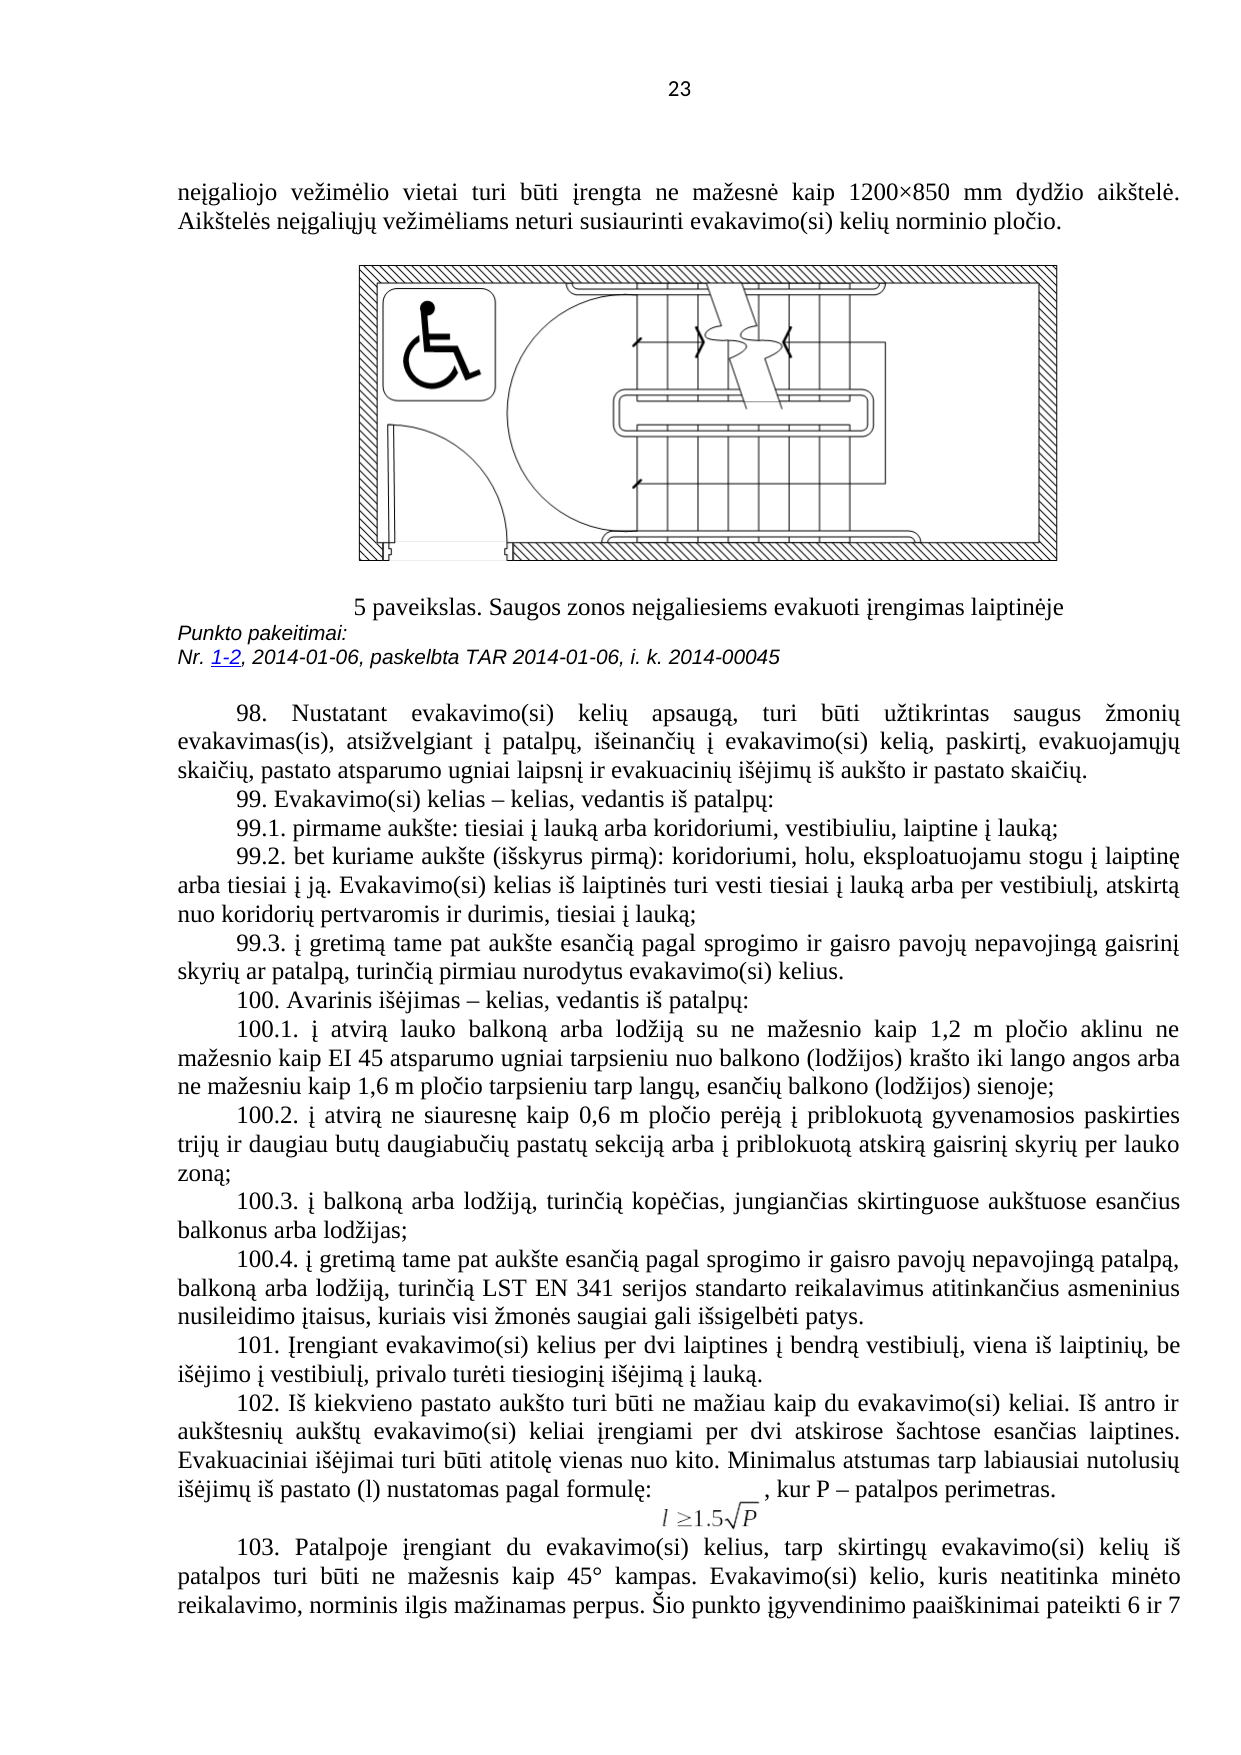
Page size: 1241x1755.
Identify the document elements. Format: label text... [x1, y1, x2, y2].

text 102. Iš kiekvieno pastato aukšto turi būti ne mažiau kaip du evakavimo(si) keliai. Iš antro ir aukštesnių aukštų evakavimo(si) keliai įrengiami per dvi atskirose šachtose esančias laiptines. Evakuaciniai išėjimai turi būti atitolę vienas nuo kito. Minimalus atstumas tarp labiausiai nutolusių išėjimų iš pastato (l) nustatomas pagal formulę: l>=1.5*P^1/2, kur P – patalpos perimetras. [177, 1388, 1181, 1532]
text 100. Avarinis išėjimas – kelias, vedantis iš patalpų: [177, 985, 1181, 1014]
text Punkto pakeitimai: [177, 621, 1181, 645]
text 103. Patalpoje įrengiant du evakavimo(si) kelius, tarp skirtingų evakavimo(si) kelių iš patalpos turi būti ne mažesnis kaip 45° kampas. Evakavimo(si) kelio, kuris neatitinka minėto reikalavimo, norminis ilgis mažinamas perpus. Šio punkto įgyvendinimo paaiškinimai pateikti 6 ir 7 [177, 1532, 1181, 1619]
text 100.4. į gretimą tame pat aukšte esančią pagal sprogimo ir gaisro pavojų nepavojingą patalpą, balkoną arba lodžiją, turinčią LST EN 341 serijos standarto reikalavimus atitinkančius asmeninius nusileidimo įtaisus, kuriais visi žmonės saugiai gali išsigelbėti patys. [177, 1244, 1181, 1330]
text 100.2. į atvirą ne siauresnę kaip 0,6 m pločio perėją į priblokuotą gyvenamosios paskirties trijų ir daugiau butų daugiabučių pastatų sekciją arba į priblokuotą atskirą gaisrinį skyrių per lauko zoną; [177, 1100, 1181, 1186]
text neįgaliojo vežimėlio vietai turi būti įrengta ne mažesnė kaip 1200×850 mm dydžio aikštelė. Aikštelės neįgaliųjų vežimėliams neturi susiaurinti evakavimo(si) kelių norminio pločio. [177, 177, 1181, 235]
text 99.3. į gretimą tame pat aukšte esančią pagal sprogimo ir gaisro pavojų nepavojingą gaisrinį skyrių ar patalpą, turinčią pirmiau nurodytus evakavimo(si) kelius. [177, 928, 1181, 985]
text 99.1. pirmame aukšte: tiesiai į lauką arba koridoriumi, vestibiuliu, laiptine į lauką; [177, 813, 1181, 841]
text 99. Evakavimo(si) kelias – kelias, vedantis iš patalpų: [177, 784, 1181, 813]
text 101. Įrengiant evakavimo(si) kelius per dvi laiptines į bendrą vestibiulį, viena iš laiptinių, be išėjimo į vestibiulį, privalo turėti tiesioginį išėjimą į lauką. [177, 1330, 1181, 1388]
text 100.3. į balkoną arba lodžiją, turinčią kopėčias, jungiančias skirtinguose aukštuose esančius balkonus arba lodžijas; [177, 1186, 1181, 1244]
text 5 paveikslas. Saugos zonos neįgaliesiems evakuoti įrengimas laiptinėje [177, 592, 1181, 621]
text 100.1. į atvirą lauko balkoną arba lodžiją su ne mažesnio kaip 1,2 m pločio aklinu ne mažesnio kaip EI 45 atsparumo ugniai tarpsieniu nuo balkono (lodžijos) krašto iki lango angos arba ne mažesniu kaip 1,6 m pločio tarpsieniu tarp langų, esančių balkono (lodžijos) sienoje; [177, 1014, 1181, 1100]
text 99.2. bet kuriame aukšte (išskyrus pirmą): koridoriumi, holu, eksploatuojamu stogu į laiptinę arba tiesiai į ją. Evakavimo(si) kelias iš laiptinės turi vesti tiesiai į lauką arba per vestibiulį, atskirtą nuo koridorių pertvaromis ir durimis, tiesiai į lauką; [177, 841, 1181, 928]
text Nr. 1-2, 2014-01-06, paskelbta TAR 2014-01-06, i. k. 2014-00045 [177, 645, 1181, 669]
text 98. Nustatant evakavimo(si) kelių apsaugą, turi būti užtikrintas saugus žmonių evakavimas(is), atsižvelgiant į patalpų, išeinančių į evakavimo(si) kelią, paskirtį, evakuojamųjų skaičių, pastato atsparumo ugniai laipsnį ir evakuacinių išėjimų iš aukšto ir pastato skaičių. [177, 698, 1181, 784]
